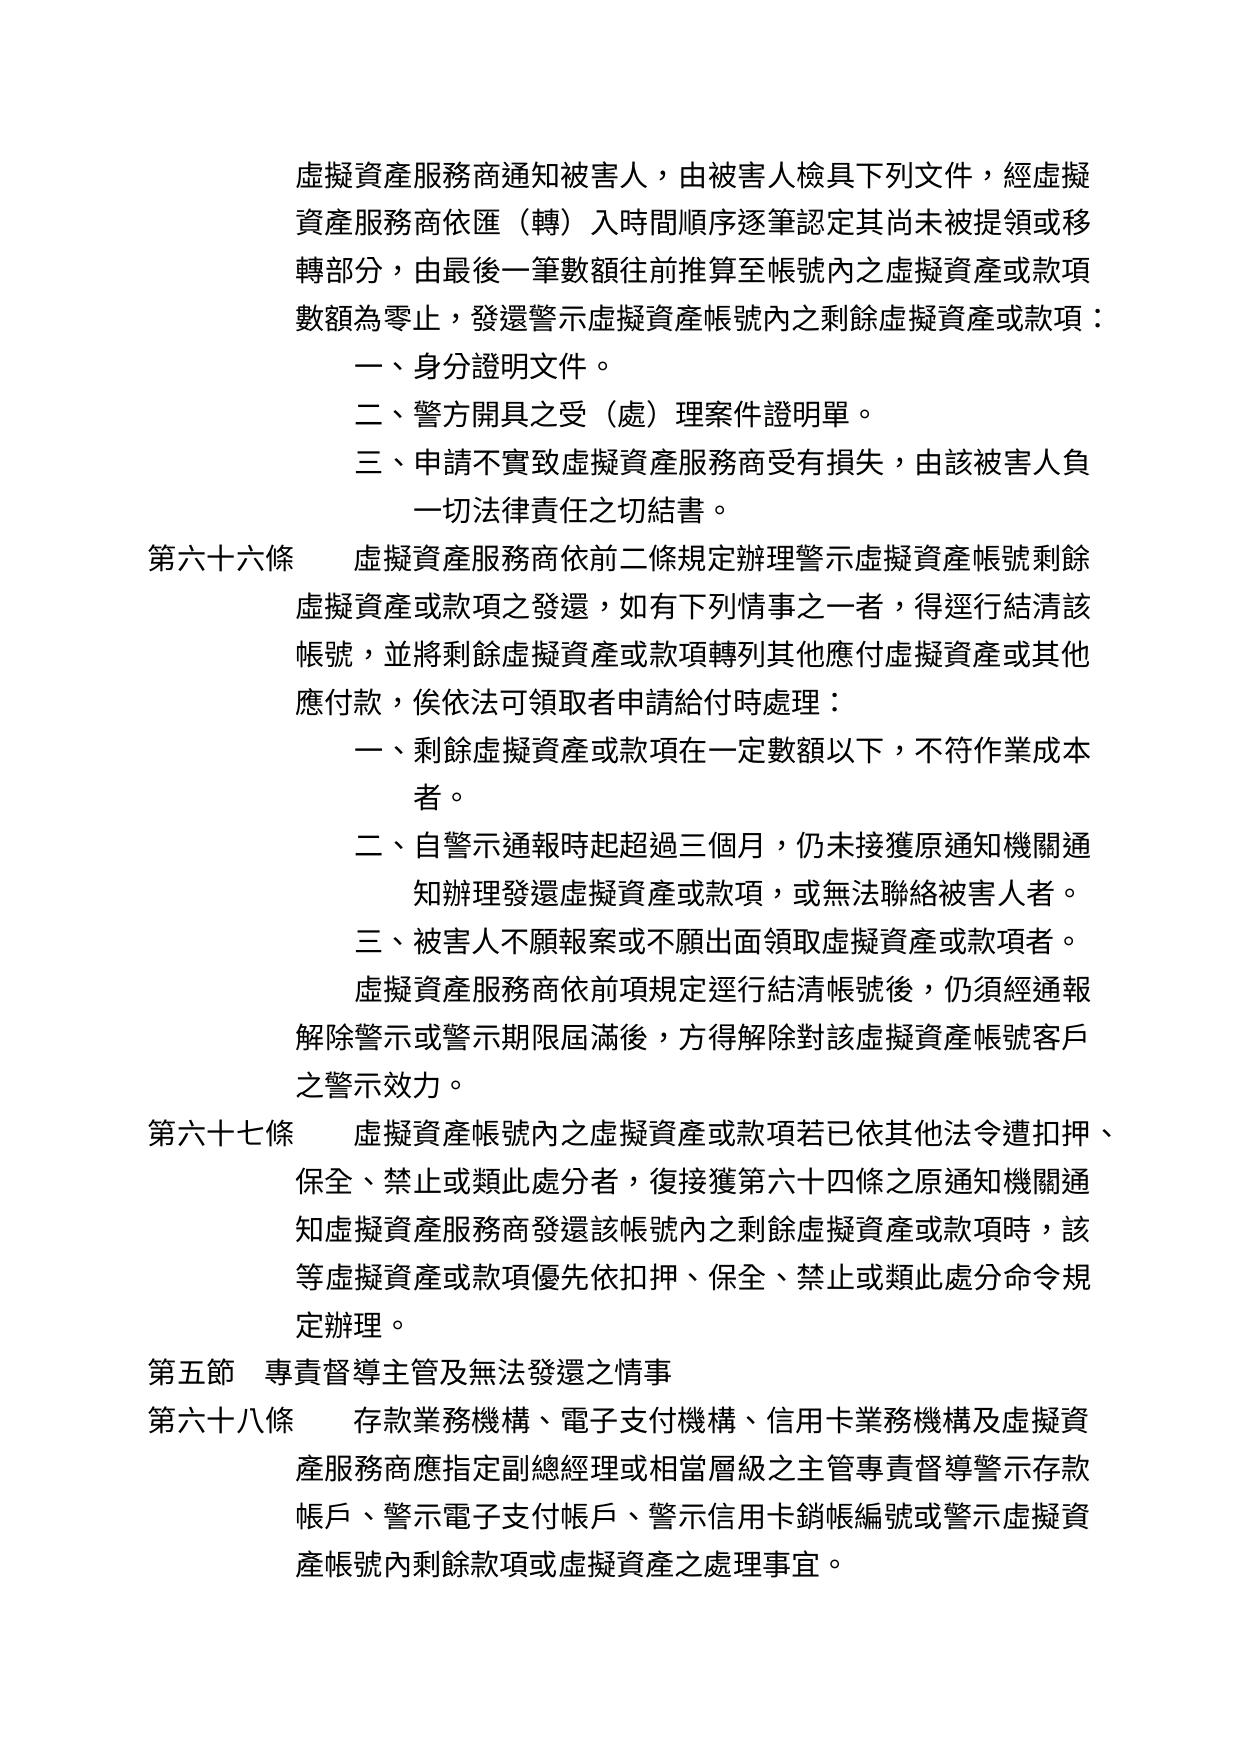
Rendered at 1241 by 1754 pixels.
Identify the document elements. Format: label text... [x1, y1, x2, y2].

text 二、警方開具之受（處）理案件證明單。 [354, 387, 1092, 435]
text 三、被害人不願報案或不願出面領取虛擬資產或款項者。 [354, 914, 1092, 962]
text 三、申請不實致虛擬資產服務商受有損失，由該被害人負一切法律責任之切結書。 [354, 435, 1092, 531]
text 一、剩餘虛擬資產或款項在一定數額以下，不符作業成本者。 [354, 723, 1092, 818]
text 虛擬資產服務商依前項規定逕行結清帳號後，仍須經通報解除警示或警示期限屆滿後，方得解除對該虛擬資產帳號客戶之警示效力。 [295, 962, 1092, 1106]
text 第五節 專責督導主管及無法發還之情事 [148, 1346, 1092, 1393]
text 第六十七條 虛擬資產帳號內之虛擬資產或款項若已依其他法令遭扣押、保全、禁止或類此處分者，復接獲第六十四條之原通知機關通知虛擬資產服務商發還該帳號內之剩餘虛擬資產或款項時，該等虛擬資產或款項優先依扣押、保全、禁止或類此處分命令規定辦理。 [148, 1106, 1092, 1346]
text 第六十六條 虛擬資產服務商依前二條規定辦理警示虛擬資產帳號剩餘虛擬資產或款項之發還，如有下列情事之一者，得逕行結清該帳號，並將剩餘虛擬資產或款項轉列其他應付虛擬資產或其他應付款，俟依法可領取者申請給付時處理： [148, 531, 1092, 723]
text 第六十八條 存款業務機構、電子支付機構、信用卡業務機構及虛擬資產服務商應指定副總經理或相當層級之主管專責督導警示存款帳戶、警示電子支付帳戶、警示信用卡銷帳編號或警示虛擬資產帳號內剩餘款項或虛擬資產之處理事宜。 [148, 1393, 1092, 1585]
text 二、自警示通報時起超過三個月，仍未接獲原通知機關通知辦理發還虛擬資產或款項，或無法聯絡被害人者。 [354, 818, 1092, 914]
text 第六十五條 虛擬資產服務商依前條規定辦理時，應透過匯（轉）出之虛擬資產服務商通知被害人，由被害人檢具下列文件，經虛擬資產服務商依匯（轉）入時間順序逐筆認定其尚未被提領或移轉部分，由最後一筆數額往前推算至帳號內之虛擬資產或款項數額為零止，發還警示虛擬資產帳號內之剩餘虛擬資產或款項： [148, 148, 1092, 339]
text 一、身分證明文件。 [354, 339, 1092, 387]
